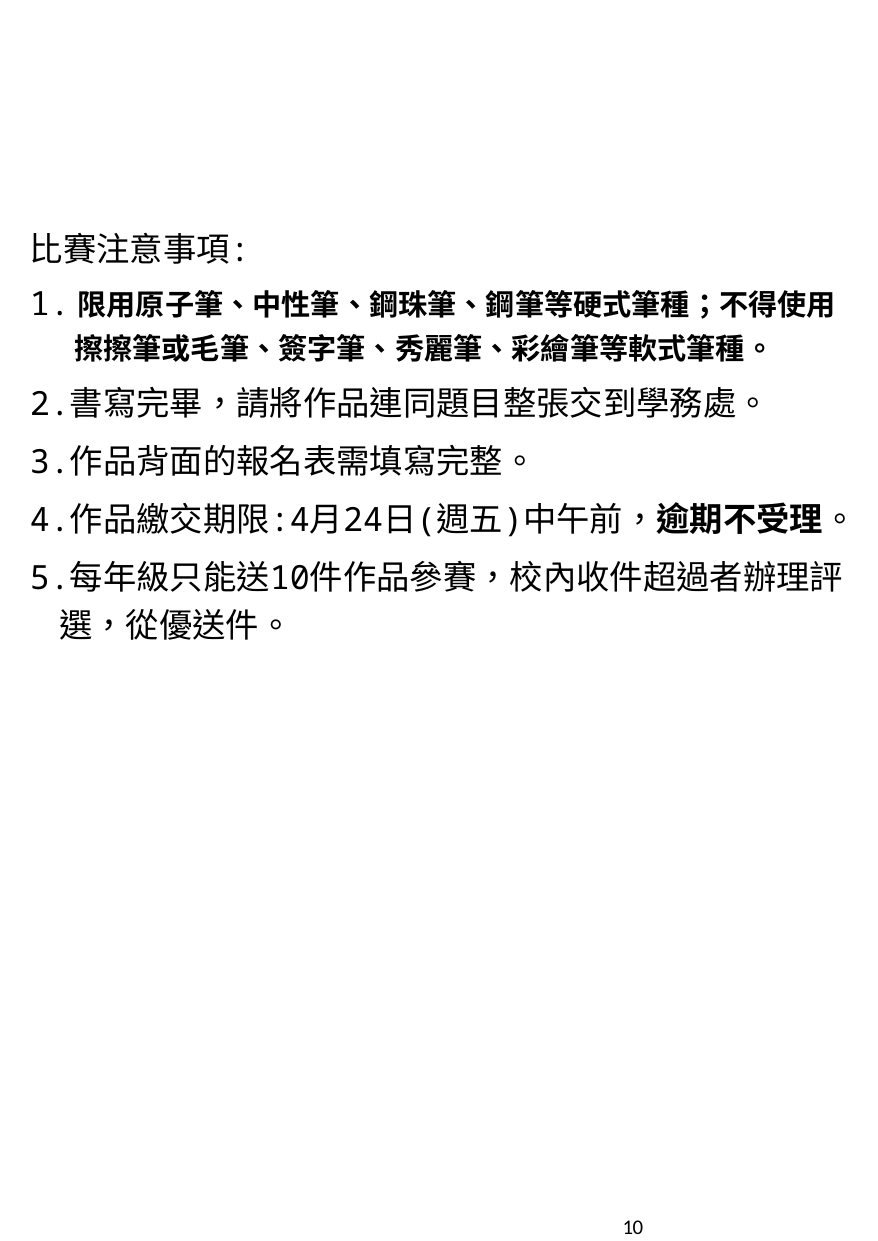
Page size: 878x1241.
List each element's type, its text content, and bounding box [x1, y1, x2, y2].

text 3.作品背面的報名表需填寫完整。 [29, 435, 847, 483]
text 5.每年級只能送10件作品參賽，校內收件超過者辦理評選，從優送件。 [29, 551, 847, 647]
text 4.作品繳交期限:4月24日(週五)中午前，逾期不受理。 [29, 493, 847, 541]
text 2.書寫完畢，請將作品連同題目整張交到學務處。 [29, 377, 847, 426]
text 1. 限用原子筆、中性筆、鋼珠筆、鋼筆等硬式筆種；不得使用擦擦筆或毛筆、簽字筆、秀麗筆、彩繪筆等軟式筆種。 [29, 280, 847, 368]
text 比賽注意事項: [29, 222, 847, 271]
